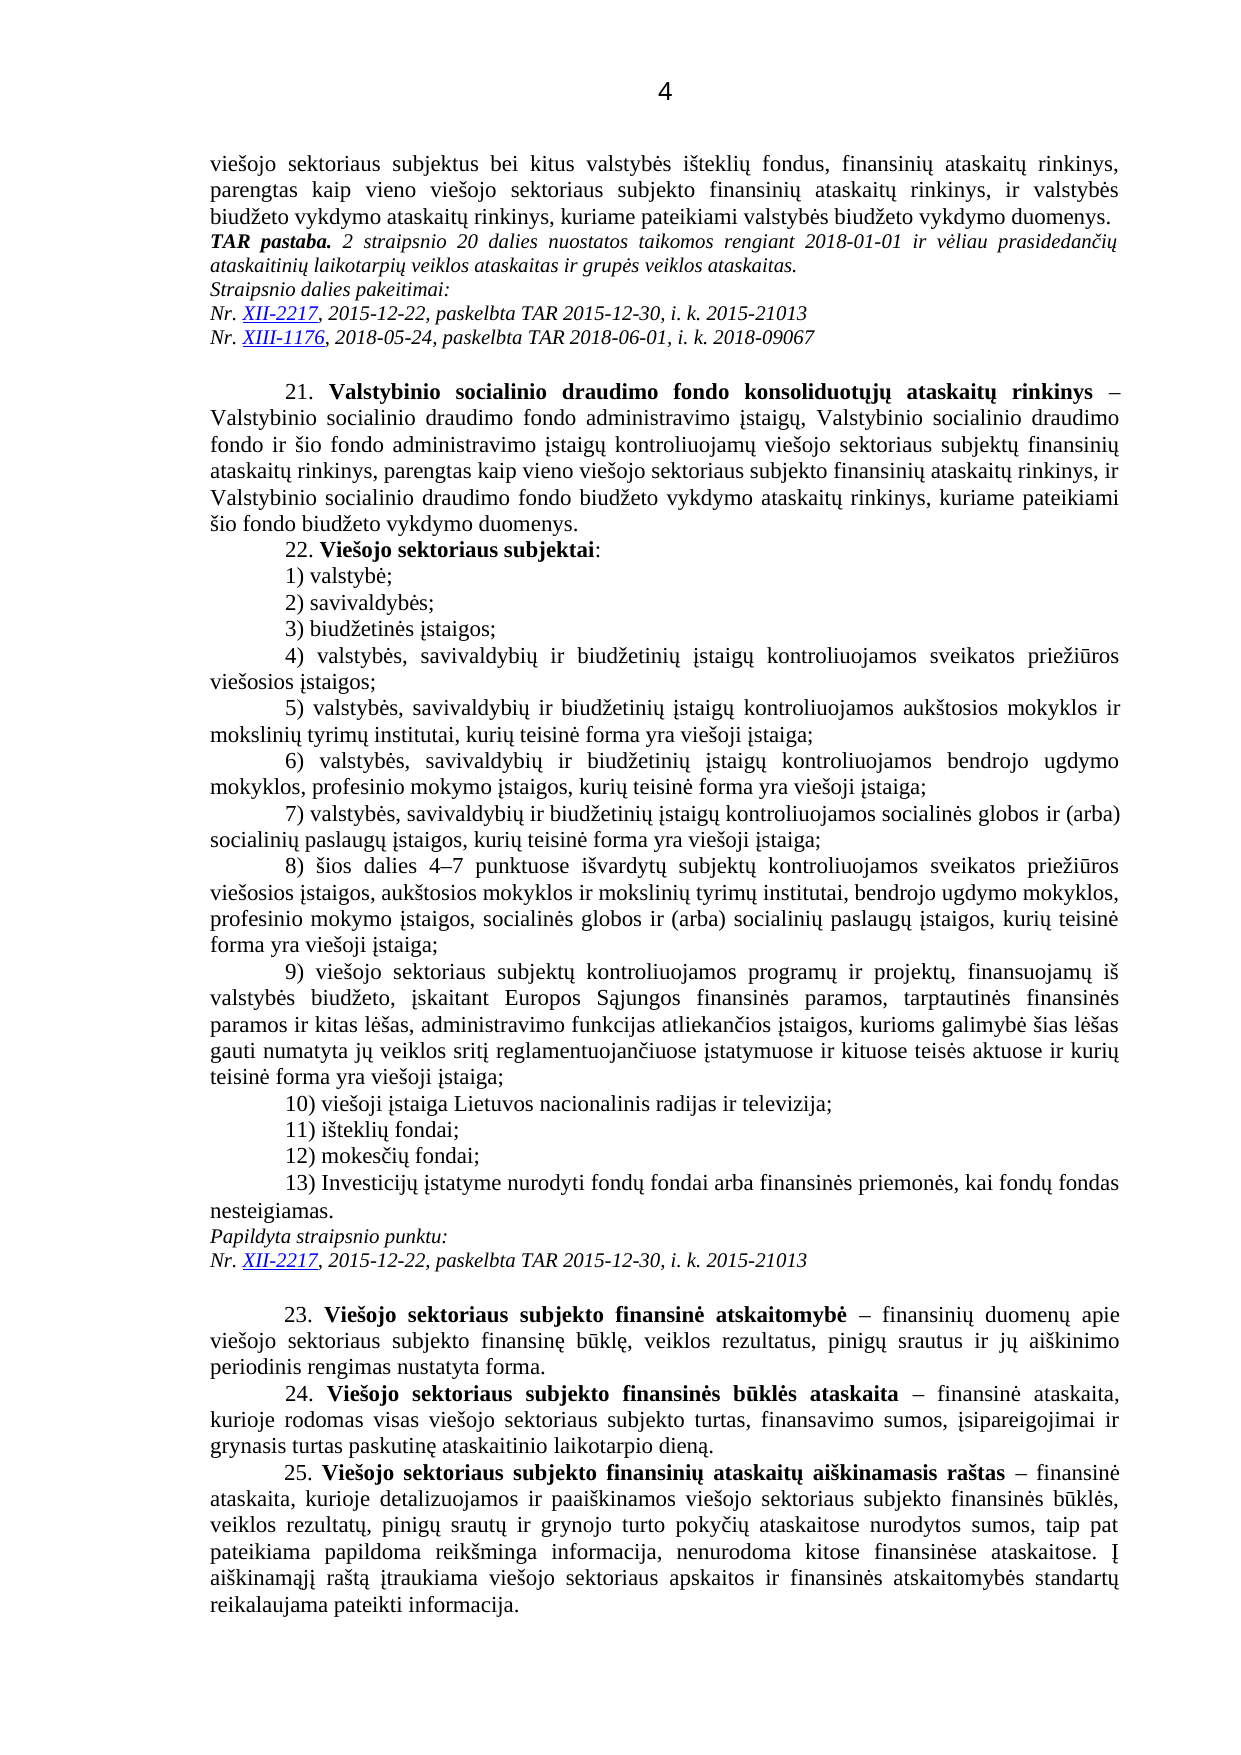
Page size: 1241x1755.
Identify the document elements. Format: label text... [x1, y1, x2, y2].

text 8) šios dalies 4–7 punktuose išvardytų subjektų kontroliuojamos sveikatos priežiūros viešosios įstaigos, aukštosios mokyklos ir mokslinių tyrimų institutai, bendrojo ugdymo mokyklos, profesinio mokymo įstaigos, socialinės globos ir (arba) socialinių paslaugų įstaigos, kurių teisinė forma yra viešoji įstaiga; [210, 852, 1120, 958]
text Nr. XII-2217, 2015-12-22, paskelbta TAR 2015-12-30, i. k. 2015-21013 [210, 1248, 1120, 1272]
text 9) viešojo sektoriaus subjektų kontroliuojamos programų ir projektų, finansuojamų iš valstybės biudžeto, įskaitant Europos Sąjungos finansinės paramos, tarptautinės finansinės paramos ir kitas lėšas, administravimo funkcijas atliekančios įstaigos, kurioms galimybė šias lėšas gauti numatyta jų veiklos sritį reglamentuojančiuose įstatymuose ir kituose teisės aktuose ir kurių teisinė forma yra viešoji įstaiga; [210, 958, 1120, 1090]
text 10) viešoji įstaiga Lietuvos nacionalinis radijas ir televizija; [210, 1090, 1120, 1116]
text 21. Valstybinio socialinio draudimo fondo konsoliduotųjų ataskaitų rinkinys – Valstybinio socialinio draudimo fondo administravimo įstaigų, Valstybinio socialinio draudimo fondo ir šio fondo administravimo įstaigų kontroliuojamų viešojo sektoriaus subjektų finansinių ataskaitų rinkinys, parengtas kaip vieno viešojo sektoriaus subjekto finansinių ataskaitų rinkinys, ir Valstybinio socialinio draudimo fondo biudžeto vykdymo ataskaitų rinkinys, kuriame pateikiami šio fondo biudžeto vykdymo duomenys. [210, 378, 1120, 536]
text 5) valstybės, savivaldybių ir biudžetinių įstaigų kontroliuojamos aukštosios mokyklos ir mokslinių tyrimų institutai, kurių teisinė forma yra viešoji įstaiga; [210, 694, 1120, 747]
text 6) valstybės, savivaldybių ir biudžetinių įstaigų kontroliuojamos bendrojo ugdymo mokyklos, profesinio mokymo įstaigos, kurių teisinė forma yra viešoji įstaiga; [210, 747, 1120, 800]
text 7) valstybės, savivaldybių ir biudžetinių įstaigų kontroliuojamos socialinės globos ir (arba) socialinių paslaugų įstaigos, kurių teisinė forma yra viešoji įstaiga; [210, 800, 1120, 852]
text TAR pastaba. 2 straipsnio 20 dalies nuostatos taikomos rengiant 2018-01-01 ir vėliau prasidedančių ataskaitinių laikotarpių veiklos ataskaitas ir grupės veiklos ataskaitas. [210, 229, 1120, 277]
text Straipsnio dalies pakeitimai: [210, 277, 1120, 301]
text 2) savivaldybės; [210, 589, 1120, 615]
text 11) išteklių fondai; [210, 1116, 1120, 1142]
text Nr. XII-2217, 2015-12-22, paskelbta TAR 2015-12-30, i. k. 2015-21013 [210, 301, 1120, 325]
text 1) valstybė; [210, 563, 1120, 589]
text viešojo sektoriaus subjektus bei kitus valstybės išteklių fondus, finansinių ataskaitų rinkinys, parengtas kaip vieno viešojo sektoriaus subjekto finansinių ataskaitų rinkinys, ir valstybės biudžeto vykdymo ataskaitų rinkinys, kuriame pateikiami valstybės biudžeto vykdymo duomenys. [210, 150, 1120, 229]
text Papildyta straipsnio punktu: [210, 1224, 1120, 1248]
text Nr. XIII-1176, 2018-05-24, paskelbta TAR 2018-06-01, i. k. 2018-09067 [210, 325, 1120, 349]
text 24. Viešojo sektoriaus subjekto finansinės būklės ataskaita – finansinė ataskaita, kurioje rodomas visas viešojo sektoriaus subjekto turtas, finansavimo sumos, įsipareigojimai ir grynasis turtas paskutinę ataskaitinio laikotarpio dieną. [210, 1380, 1120, 1459]
text 12) mokesčių fondai; [210, 1142, 1120, 1169]
text 3) biudžetinės įstaigos; [210, 615, 1120, 642]
text 25. Viešojo sektoriaus subjekto finansinių ataskaitų aiškinamasis raštas – finansinė ataskaita, kurioje detalizuojamos ir paaiškinamos viešojo sektoriaus subjekto finansinės būklės, veiklos rezultatų, pinigų srautų ir grynojo turto pokyčių ataskaitose nurodytos sumos, taip pat pateikiama papildoma reikšminga informacija, nenurodoma kitose finansinėse ataskaitose. Į aiškinamąjį raštą įtraukiama viešojo sektoriaus apskaitos ir finansinės atskaitomybės standartų reikalaujama pateikti informacija. [210, 1459, 1120, 1617]
text 4) valstybės, savivaldybių ir biudžetinių įstaigų kontroliuojamos sveikatos priežiūros viešosios įstaigos; [210, 642, 1120, 694]
text 13) Investicijų įstatyme nurodyti fondų fondai arba finansinės priemonės, kai fondų fondas nesteigiamas. [210, 1169, 1120, 1224]
text 22. Viešojo sektoriaus subjektai: [210, 536, 1120, 563]
text 23. Viešojo sektoriaus subjekto finansinė atskaitomybė – finansinių duomenų apie viešojo sektoriaus subjekto finansinę būklę, veiklos rezultatus, pinigų srautus ir jų aiškinimo periodinis rengimas nustatyta forma. [210, 1301, 1120, 1380]
